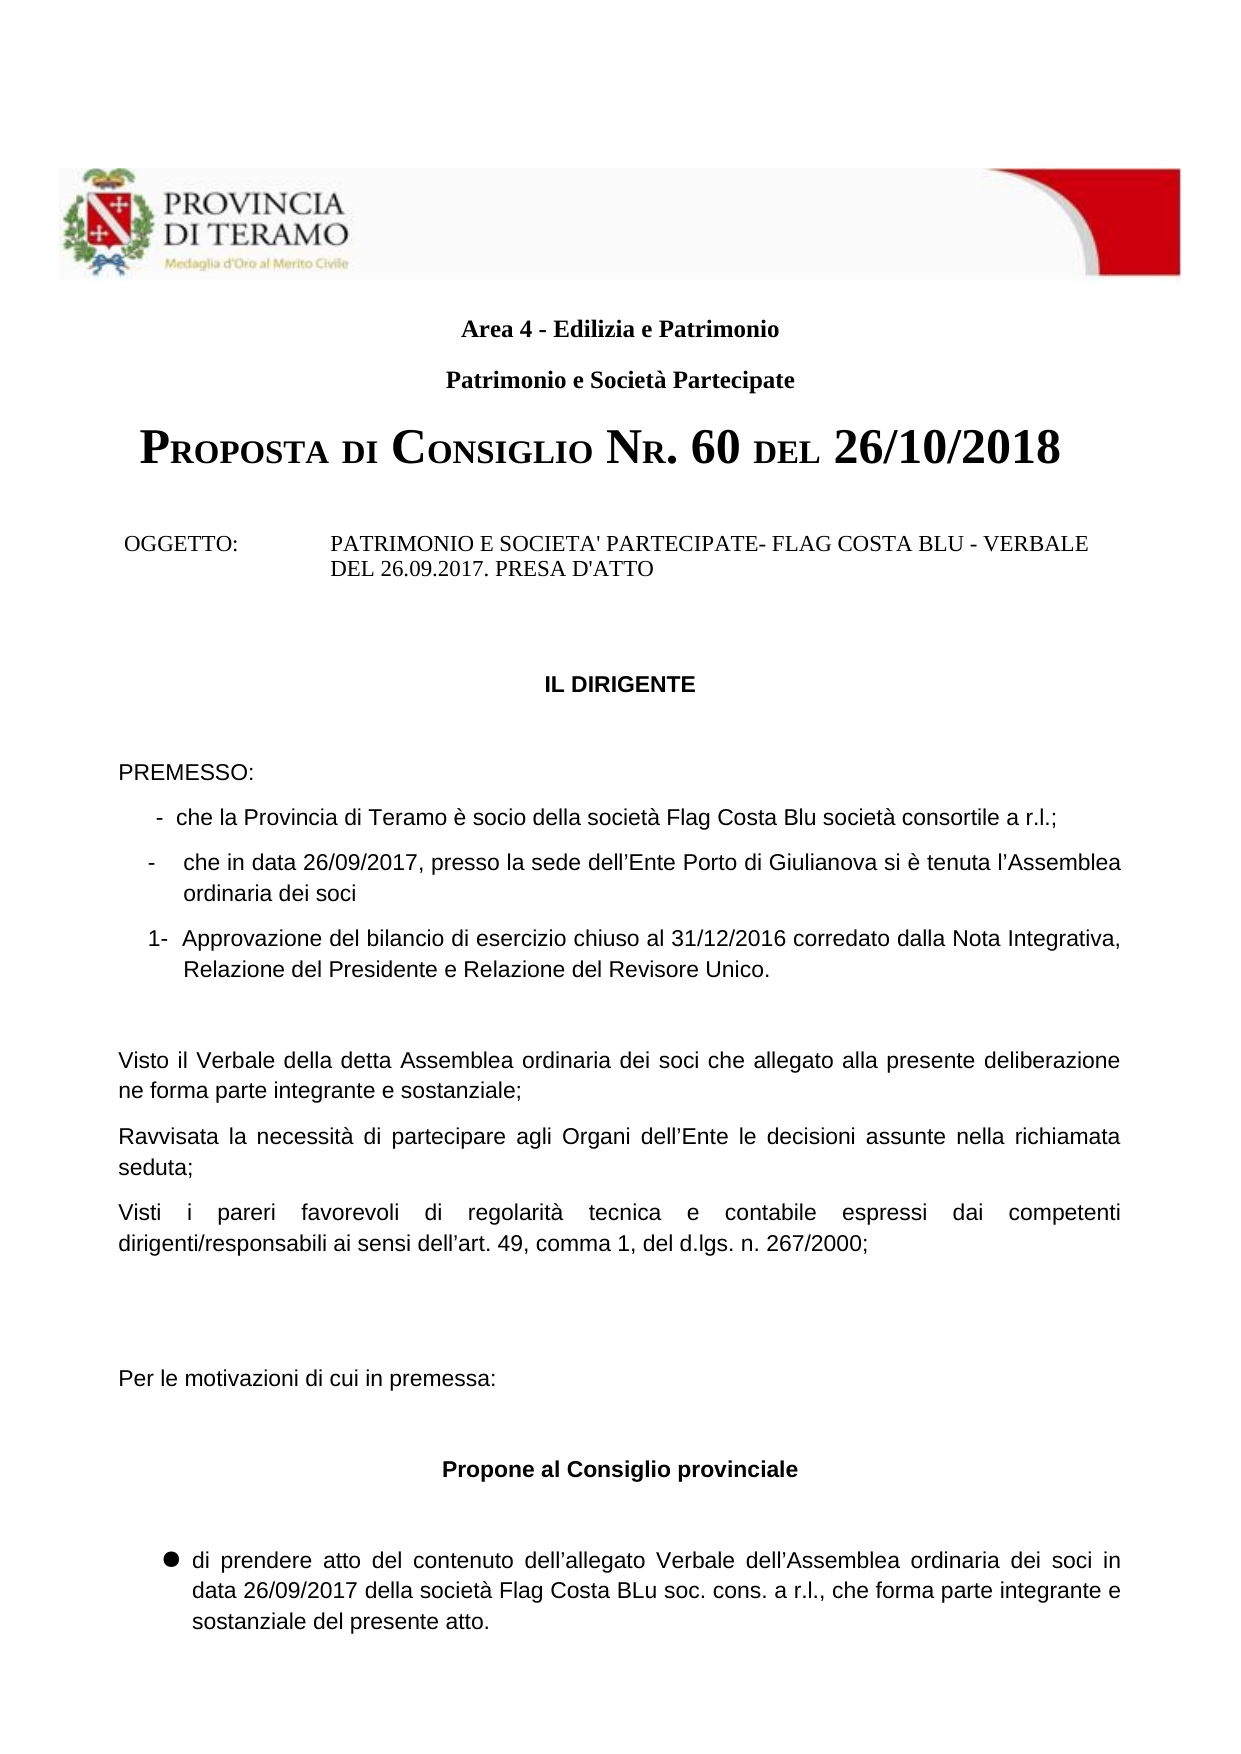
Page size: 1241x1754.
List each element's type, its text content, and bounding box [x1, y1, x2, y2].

text 1- Approvazione del bilancio di esercizio chiuso al 31/12/2016 corredato dalla Nota Integrativa, Relazione del Presidente e Relazione del Revisore Unico. [148, 926, 1122, 982]
text Propone al Consiglio provinciale [118, 1457, 1122, 1482]
text - che la Provincia di Teramo è socio della società Flag Costa Blu società consortile a r.l.; [156, 805, 1122, 830]
text IL DIRIGENTE [118, 672, 1122, 697]
list di prendere atto del contenuto dell’allegato Verbale dell’Assemblea ordinaria dei soci in data 26/09/2017 della società Flag Costa BLu soc. cons. a r.l., che forma parte integrante e sostanziale del presente atto. [162, 1547, 1122, 1634]
picture [59, 168, 1182, 281]
text Visti i pareri favorevoli di regolarità tecnica e contabile espressi dai competenti dirigenti/responsabili ai sensi dell’art. 49, comma 1, del d.lgs. n. 267/2000; [118, 1199, 1122, 1256]
subtitle Proposta di Consiglio Nr. 60 del 26/10/2018 [118, 419, 1107, 474]
subtitle Area 4 - Edilizia e Patrimonio [118, 315, 1122, 342]
text Ravvisata la necessità di partecipare agli Organi dell’Ente le decisioni assunte nella richiamata seduta; [118, 1123, 1122, 1180]
text PREMESSO: [118, 759, 1122, 785]
subtitle Patrimonio e Società Partecipate [118, 366, 1122, 393]
text Per le motivazioni di cui in premessa: [118, 1366, 1122, 1392]
table_header PATRIMONIO E SOCIETA' PARTECIPATE- FLAG COSTA BLU - VERBALE DEL 26.09.2017. PRESA D'ATTO [324, 525, 1123, 587]
text Visto il Verbale della detta Assemblea ordinaria dei soci che allegato alla presente deliberazione ne forma parte integrante e sostanziale; [118, 1047, 1122, 1104]
text - che in data 26/09/2017, presso la sede dell’Ente Porto di Giulianova si è tenuta l’Assemblea ordinaria dei soci [148, 850, 1122, 906]
table_header OGGETTO: [118, 525, 324, 587]
